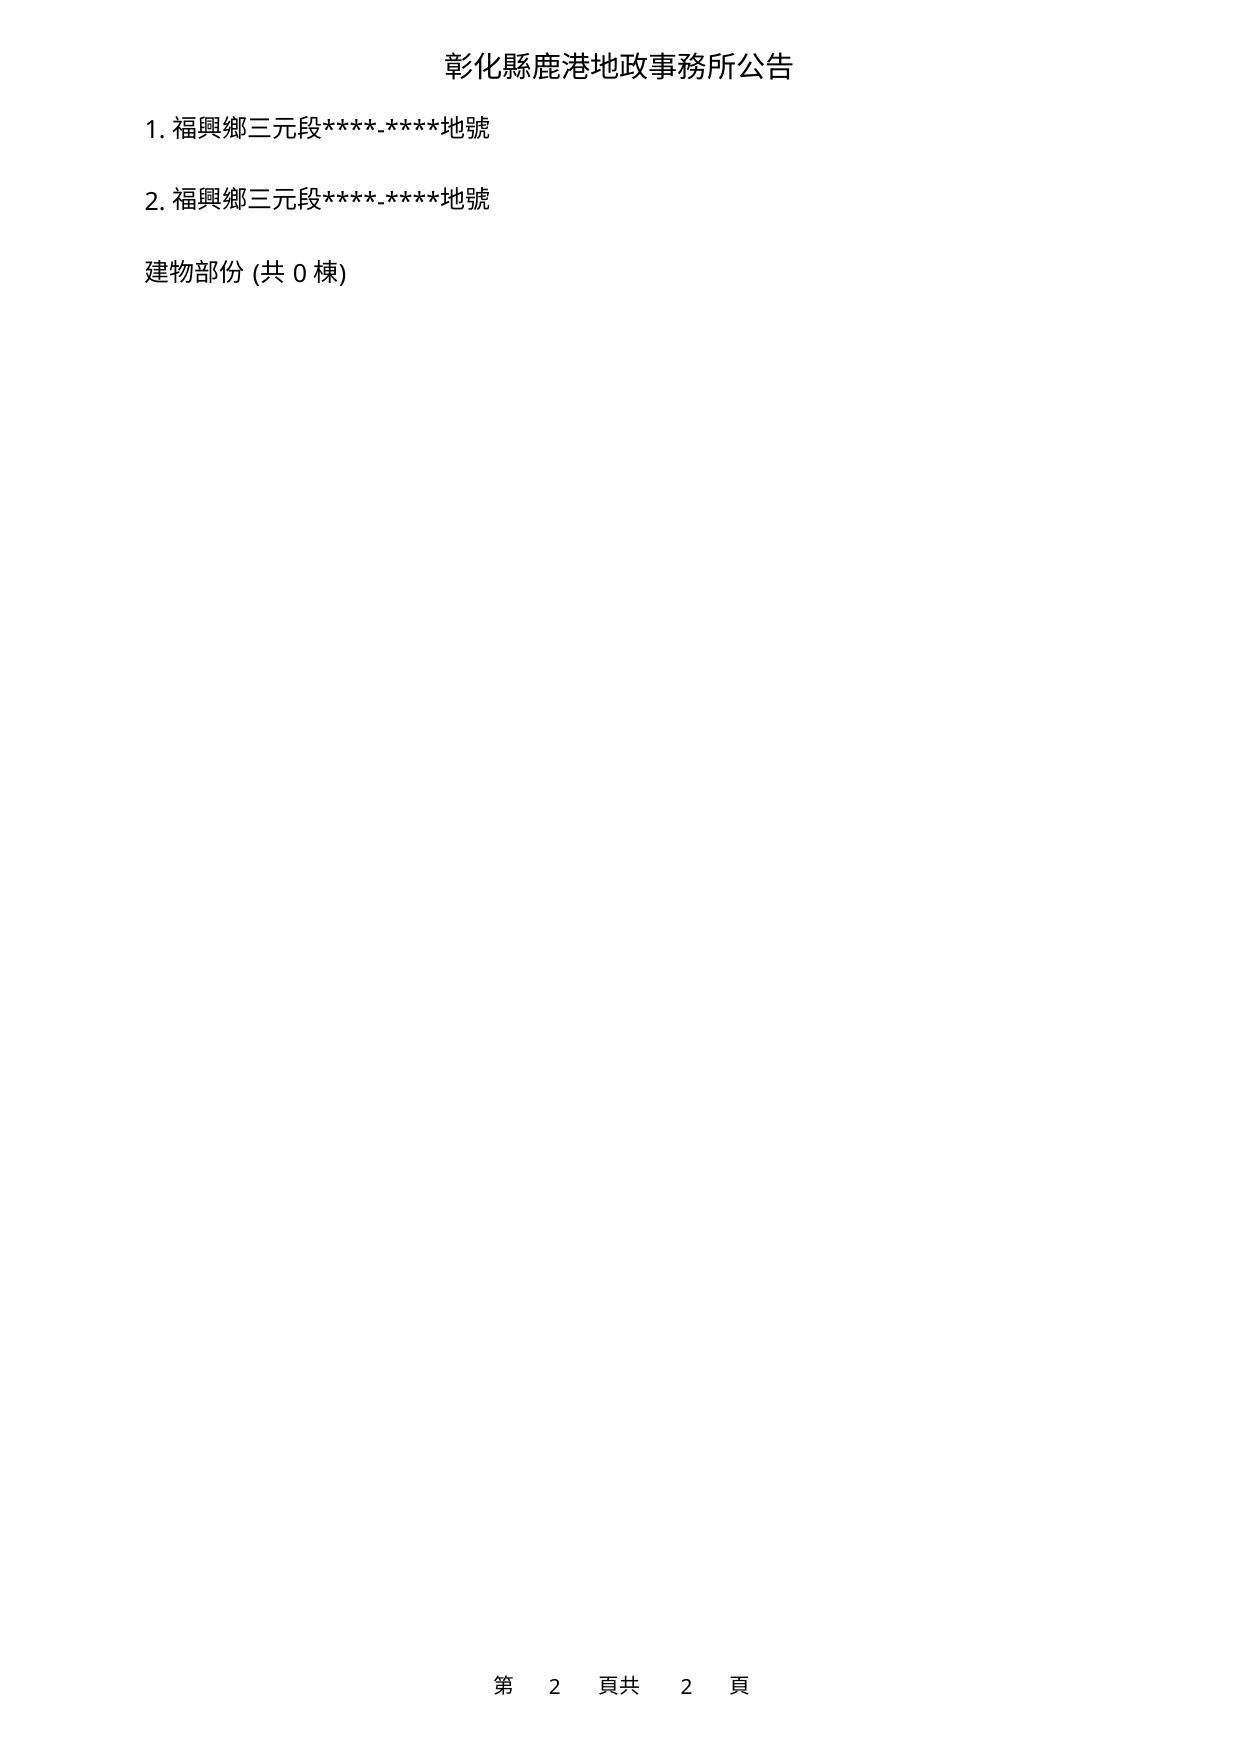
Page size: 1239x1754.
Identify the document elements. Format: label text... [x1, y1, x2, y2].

table_header [760, 0, 1177, 41]
table_header [585, 0, 653, 41]
table_cell [524, 310, 585, 1666]
table_cell [653, 310, 719, 1666]
table_cell [62, 1666, 483, 1707]
table_cell [1177, 166, 1239, 238]
table_cell 頁共 [585, 1666, 653, 1707]
table_cell 2 [653, 1666, 719, 1707]
table_cell [0, 239, 62, 310]
table_cell 1. 福興鄉三元段****-****地號 [62, 95, 1177, 166]
table_cell 建物部份 (共 0 棟) [62, 239, 1177, 310]
table_cell [62, 310, 483, 1666]
table_cell [0, 41, 62, 94]
table_cell [1177, 239, 1239, 310]
table_cell [760, 310, 1177, 1666]
table_cell [0, 1666, 62, 1707]
table_cell [0, 310, 62, 1666]
table_header [0, 0, 62, 41]
table_cell 2 [524, 1666, 585, 1707]
table_cell 第 [483, 1666, 523, 1707]
table_cell [0, 95, 62, 166]
table_cell [760, 1666, 1177, 1707]
table_header [483, 0, 523, 41]
table_cell 2. 福興鄉三元段****-****地號 [62, 166, 1177, 238]
table_cell [1177, 41, 1239, 94]
table_cell [1177, 1666, 1239, 1707]
table_cell [483, 310, 523, 1666]
table_header [524, 0, 585, 41]
table_header [720, 0, 760, 41]
table_header [1177, 0, 1239, 41]
table_cell 頁 [720, 1666, 760, 1707]
table_cell [720, 310, 760, 1666]
table_cell [585, 310, 653, 1666]
table_header [62, 0, 483, 41]
table_cell 彰化縣鹿港地政事務所公告 [62, 41, 1177, 94]
table_header [653, 0, 719, 41]
table_cell [1177, 310, 1239, 1666]
table_cell [1177, 95, 1239, 166]
table_cell [0, 166, 62, 238]
